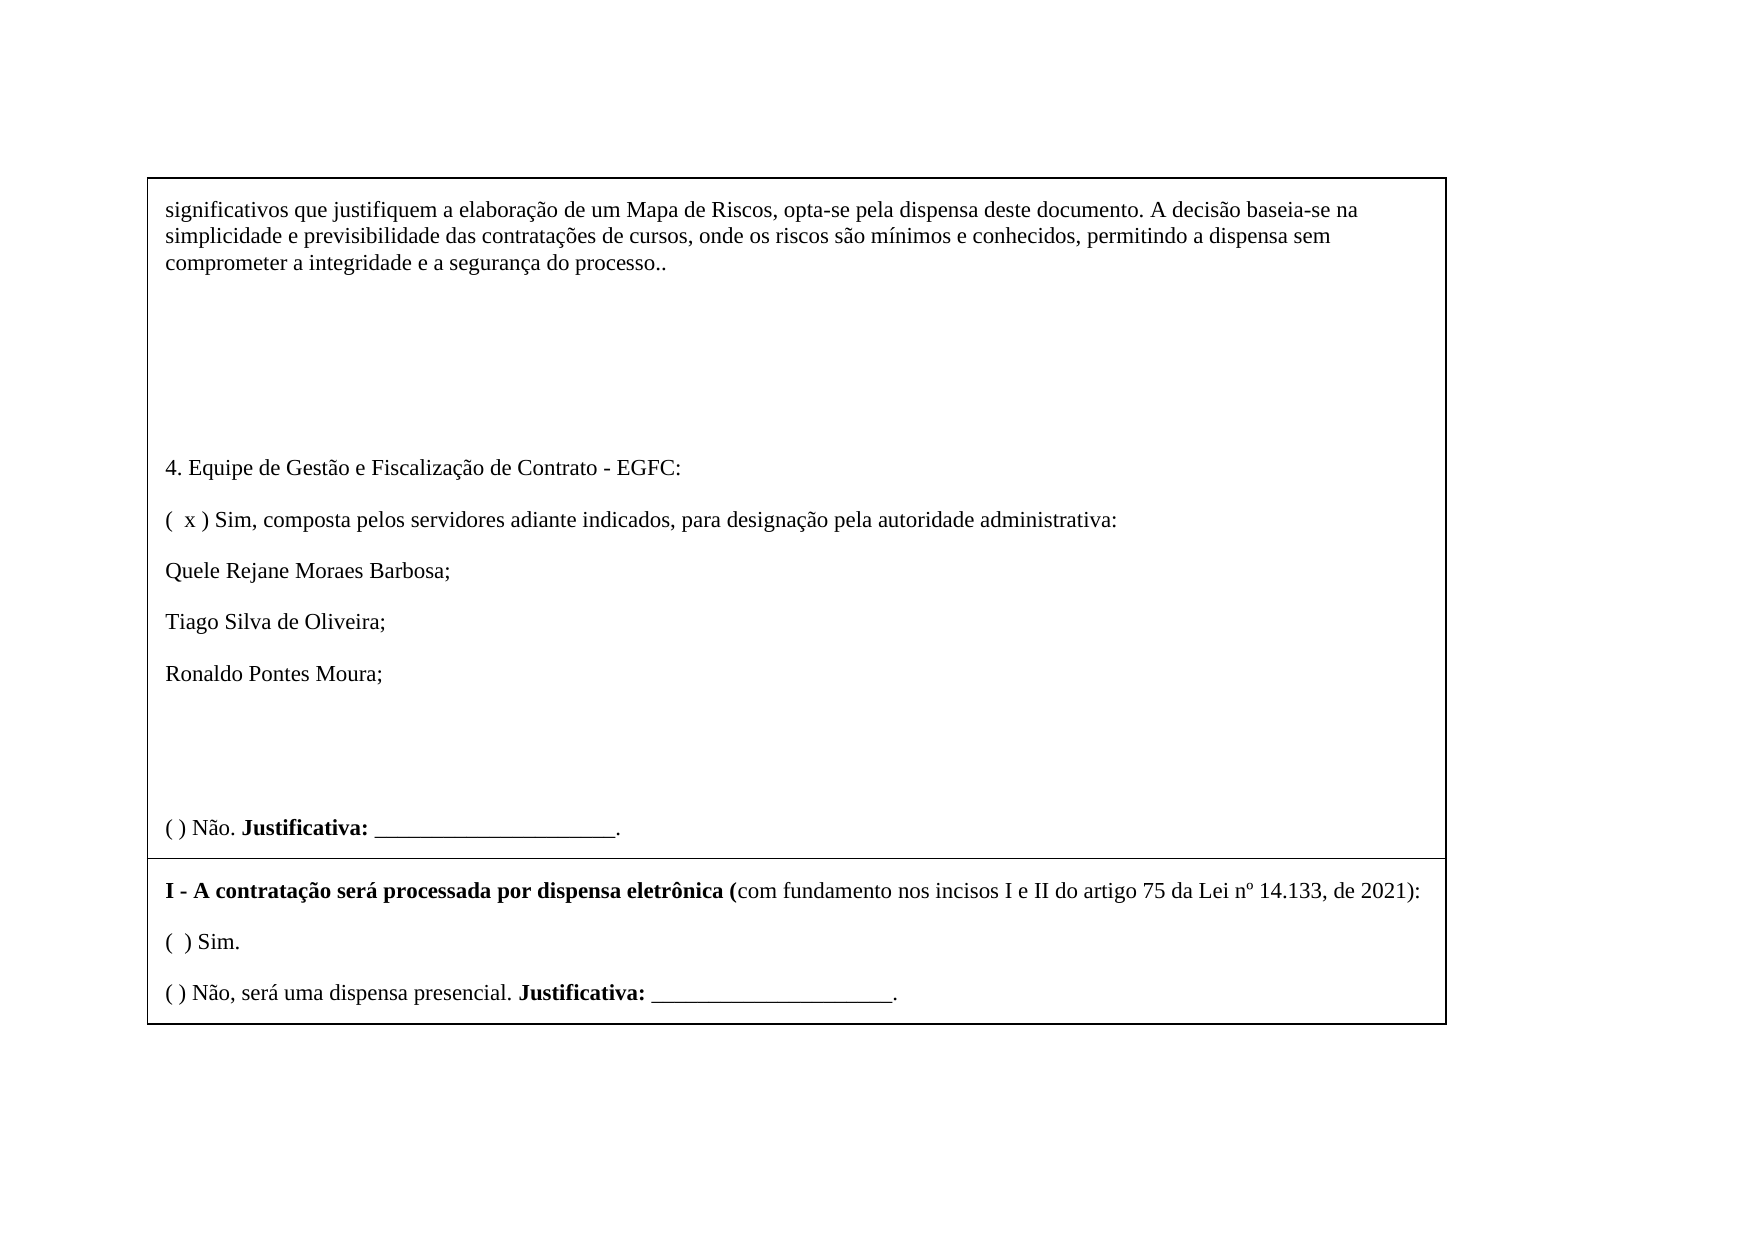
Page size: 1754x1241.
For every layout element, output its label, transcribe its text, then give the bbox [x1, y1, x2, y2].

table_cell significativos que justifiquem a elaboração de um Mapa de Riscos, opta-se pela dispensa deste documento. A decisão baseia-se na simplicidade e previsibilidade das contratações de cursos, onde os riscos são mínimos e conhecidos, permitindo a dispensa sem comprometer a integridade e a segurança do processo.. 4. Equipe de Gestão e Fiscalização de Contrato - EGFC: ( x ) Sim, composta pelos servidores adiante indicados, para designação pela autoridade administrativa: Quele Rejane Moraes Barbosa; Tiago Silva de Oliveira; Ronaldo Pontes Moura; ( ) Não. Justificativa: _____________________. [148, 179, 1445, 858]
table_cell I - A contratação será processada por dispensa eletrônica (com fundamento nos incisos I e II do artigo 75 da Lei nº 14.133, de 2021): ( ) Sim. ( ) Não, será uma dispensa presencial. Justificativa: _____________________. [148, 859, 1445, 1023]
